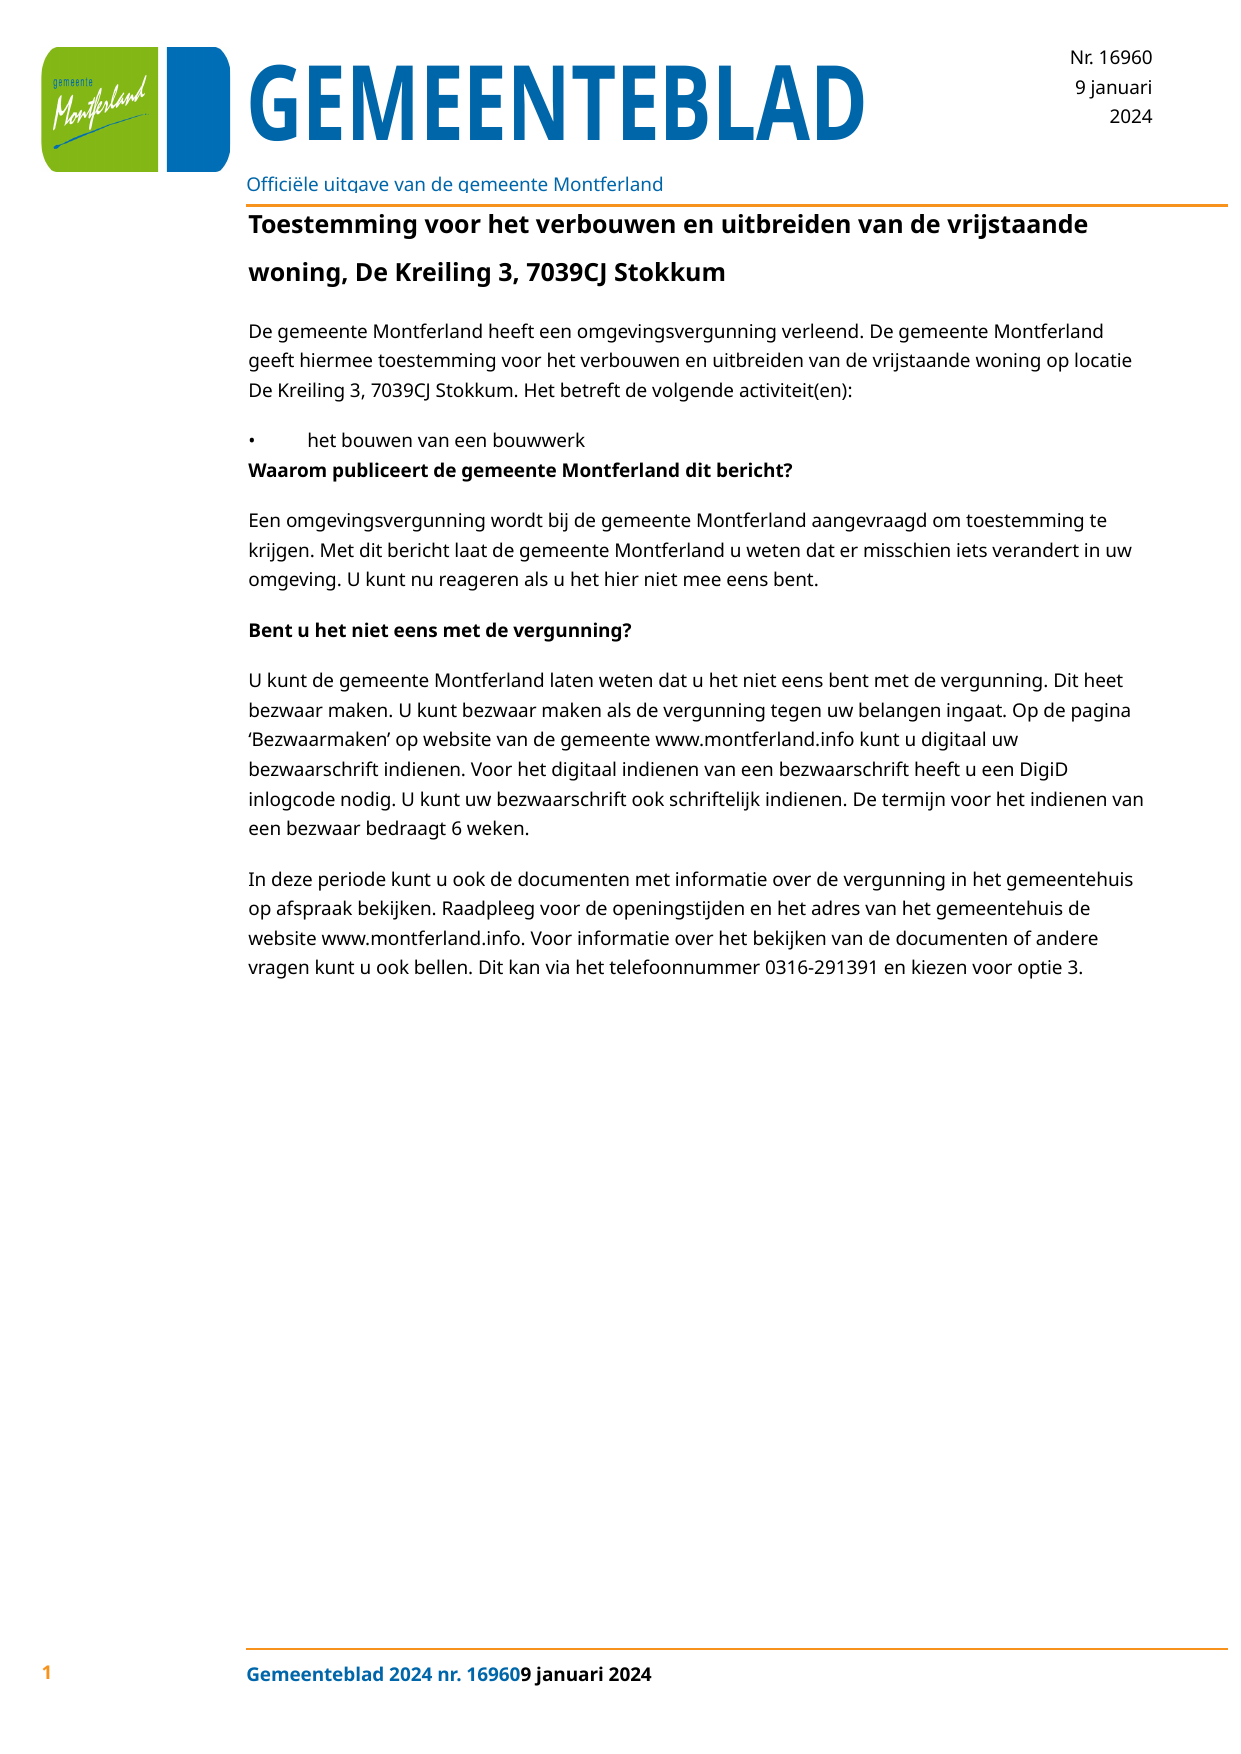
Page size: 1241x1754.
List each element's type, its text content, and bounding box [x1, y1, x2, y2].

text De gemeente Montferland heeft een omgevingsvergunning verleend. De gemeente Montferland geeft hiermee toestemming voor het verbouwen en uitbreiden van de vrijstaande woning op locatie De Kreiling 3, 7039CJ Stokkum. Het betreft de volgende activiteit(en): [248, 318, 1152, 403]
text Bent u het niet eens met de vergunning? [248, 617, 1152, 643]
text Een omgevingsvergunning wordt bij de gemeente Montferland aangevraagd om toestemming te krijgen. Met dit bericht laat de gemeente Montferland u weten dat er misschien iets verandert in uw omgeving. U kunt nu reageren als u het hier niet mee eens bent. [248, 507, 1152, 592]
picture [41, 47, 231, 172]
text Waarom publiceert de gemeente Montferland dit bericht? [248, 457, 1152, 483]
text Toestemming voor het verbouwen en uitbreiden van de vrijstaande woning, De Kreiling 3, 7039CJ Stokkum [248, 207, 1152, 288]
text U kunt de gemeente Montferland laten weten dat u het niet eens bent met de vergunning. Dit heet bezwaar maken. U kunt bezwaar maken als de vergunning tegen uw belangen ingaat. Op de pagina ‘Bezwaarmaken’ op website van de gemeente www.montferland.info kunt u digitaal uw bezwaarschrift indienen. Voor het digitaal indienen van een bezwaarschrift heeft u een DigiD inlogcode nodig. U kunt uw bezwaarschrift ook schriftelijk indienen. De termijn voor het indienen van een bezwaar bedraagt 6 weken. [248, 667, 1152, 841]
list het bouwen van een bouwwerk [248, 427, 1152, 453]
text In deze periode kunt u ook de documenten met informatie over de vergunning in het gemeentehuis op afspraak bekijken. Raadpleeg voor de openingstijden en het adres van het gemeentehuis de website www.montferland.info. Voor informatie over het bekijken van de documenten of andere vragen kunt u ook bellen. Dit kan via het telefoonnummer 0316-291391 en kiezen voor optie 3. [248, 866, 1152, 980]
